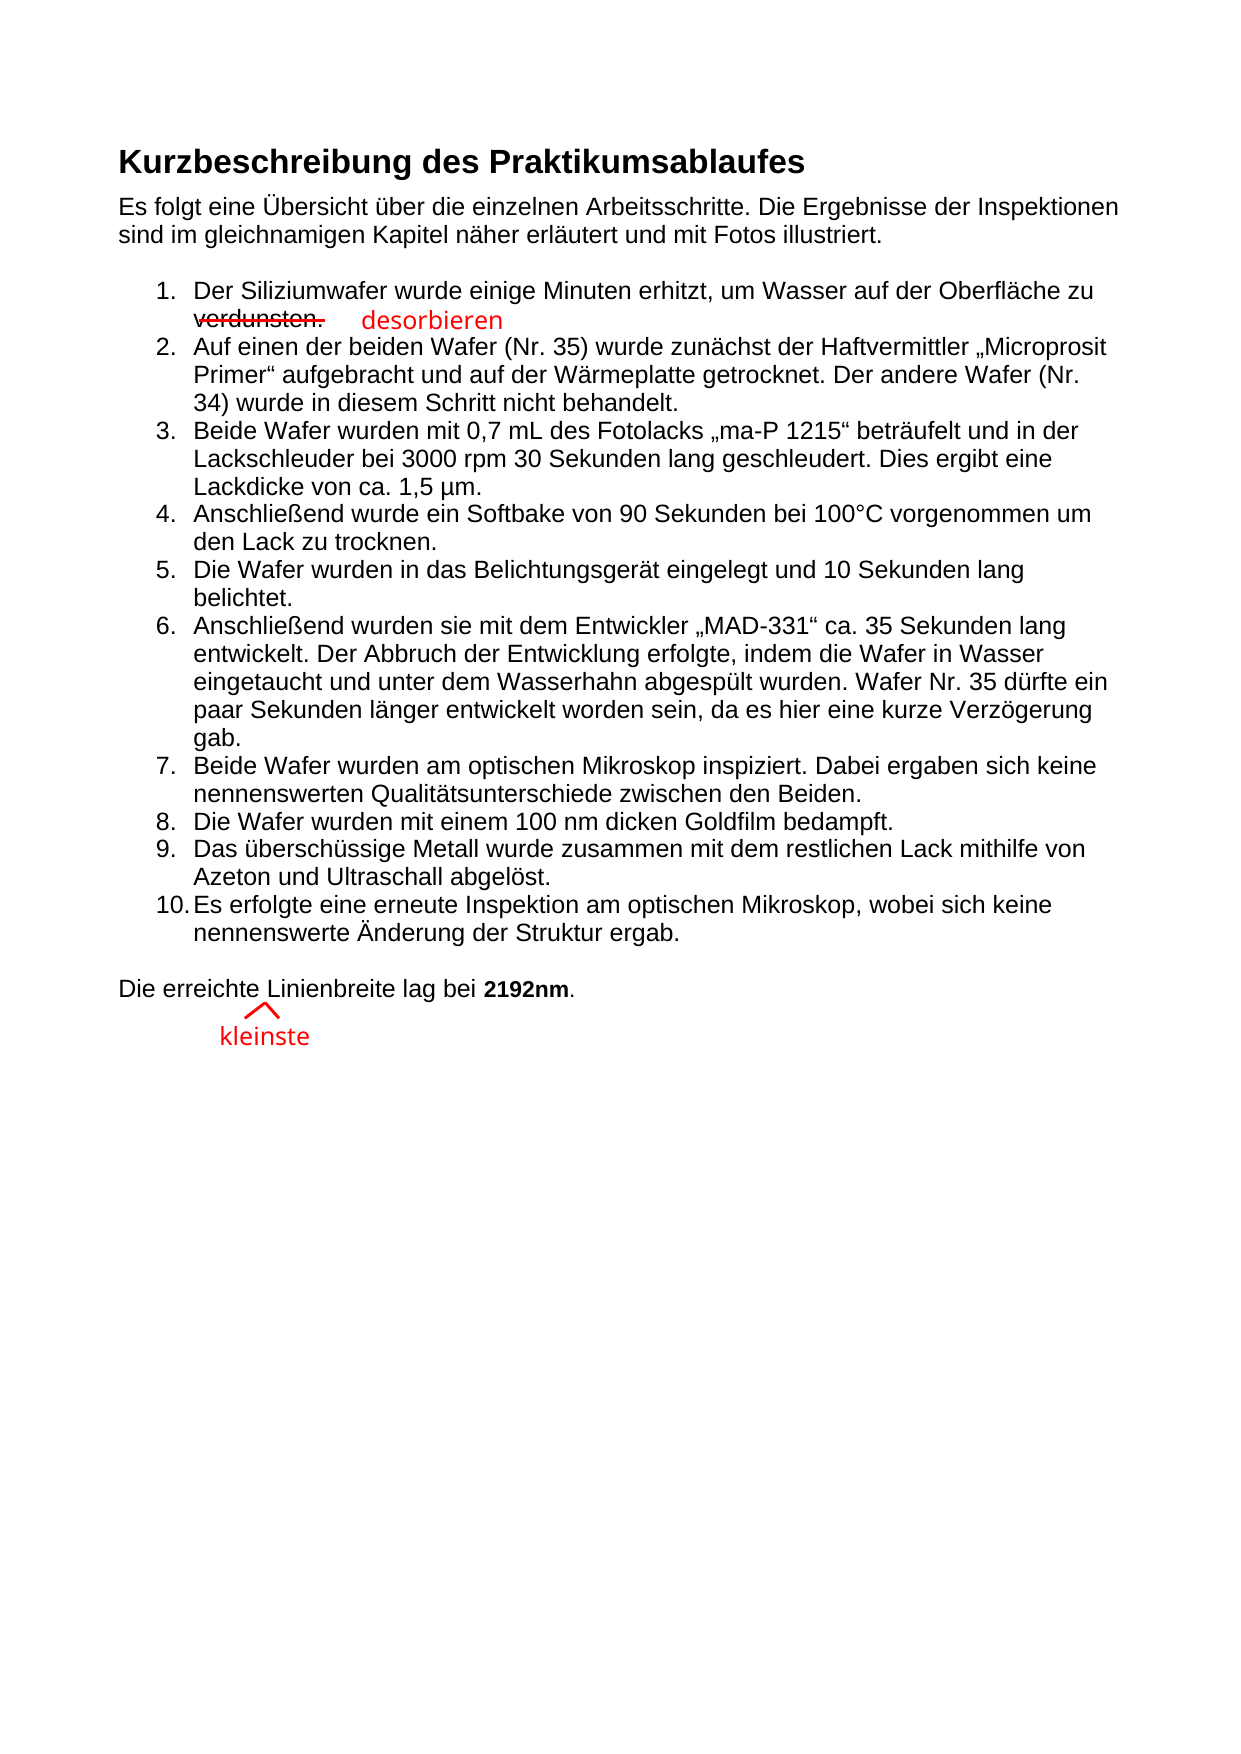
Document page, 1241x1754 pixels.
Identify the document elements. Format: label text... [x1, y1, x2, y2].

list Es erfolgte eine erneute Inspektion am optischen Mikroskop, wobei sich keine nennenswerte Änderung der Struktur ergab. [156, 891, 1122, 947]
subtitle Kurzbeschreibung des Praktikumsablaufes [118, 143, 1122, 181]
list Die Wafer wurden in das Belichtungsgerät eingelegt und 10 Sekunden lang belichtet. [156, 556, 1122, 612]
list Beide Wafer wurden mit 0,7 mL des Fotolacks „ma-P 1215“ beträufelt und in der Lackschleuder bei 3000 rpm 30 Sekunden lang geschleudert. Dies ergibt eine Lackdicke von ca. 1,5 µm. [156, 416, 1122, 500]
list Auf einen der beiden Wafer (Nr. 35) wurde zunächst der Haftvermittler „Microprosit Primer“ aufgebracht und auf der Wärmeplatte getrocknet. Der andere Wafer (Nr. 34) wurde in diesem Schritt nicht behandelt. [156, 333, 1122, 416]
list Der Siliziumwafer wurde einige Minuten erhitzt, um Wasser auf der Oberfläche zu verdunsten. [156, 277, 1122, 333]
list Anschließend wurden sie mit dem Entwickler „MAD-331“ ca. 35 Sekunden lang entwickelt. Der Abbruch der Entwicklung erfolgte, indem die Wafer in Wasser eingetaucht und unter dem Wasserhahn abgespült wurden. Wafer Nr. 35 dürfte ein paar Sekunden länger entwickelt worden sein, da es hier eine kurze Verzögerung gab. [156, 612, 1122, 751]
list Beide Wafer wurden am optischen Mikroskop inspiziert. Dabei ergaben sich keine nennenswerten Qualitätsunterschiede zwischen den Beiden. [156, 751, 1122, 807]
list Anschließend wurde ein Softbake von 90 Sekunden bei 100°C vorgenommen um den Lack zu trocknen. [156, 500, 1122, 556]
text Die erreichte Linienbreite lag bei 2192nm. [118, 975, 1122, 1003]
list Das überschüssige Metall wurde zusammen mit dem restlichen Lack mithilfe von Azeton und Ultraschall abgelöst. [156, 835, 1122, 891]
list Die Wafer wurden mit einem 100 nm dicken Goldfilm bedampft. [156, 807, 1122, 835]
text Es folgt eine Übersicht über die einzelnen Arbeitsschritte. Die Ergebnisse der Inspektionen sind im gleichnamigen Kapitel näher erläutert und mit Fotos illustriert. [118, 193, 1122, 249]
